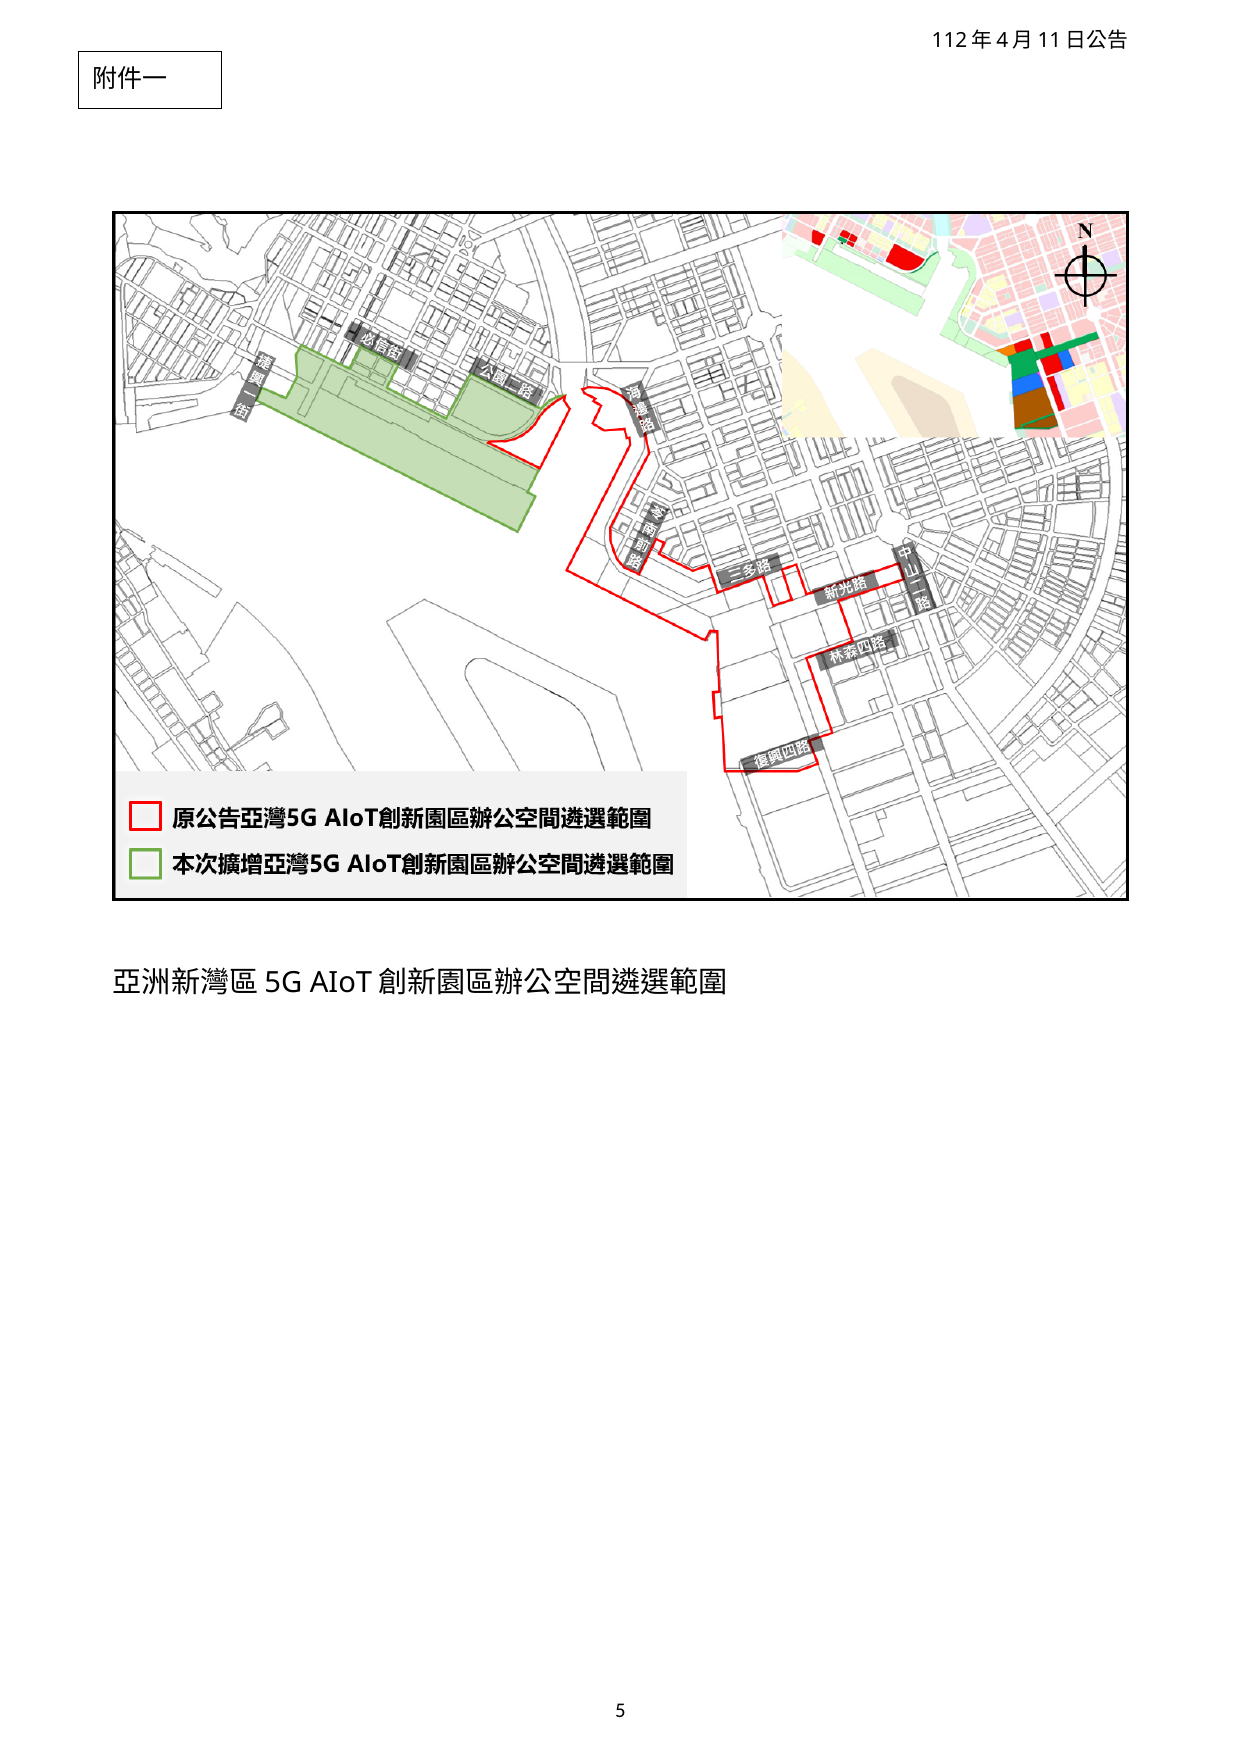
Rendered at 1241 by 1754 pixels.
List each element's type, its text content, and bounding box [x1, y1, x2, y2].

text 附件一 [92, 59, 206, 95]
text 亞洲新灣區5G AIoT創新園區辦公空間遴選範圍 [112, 149, 1128, 1012]
